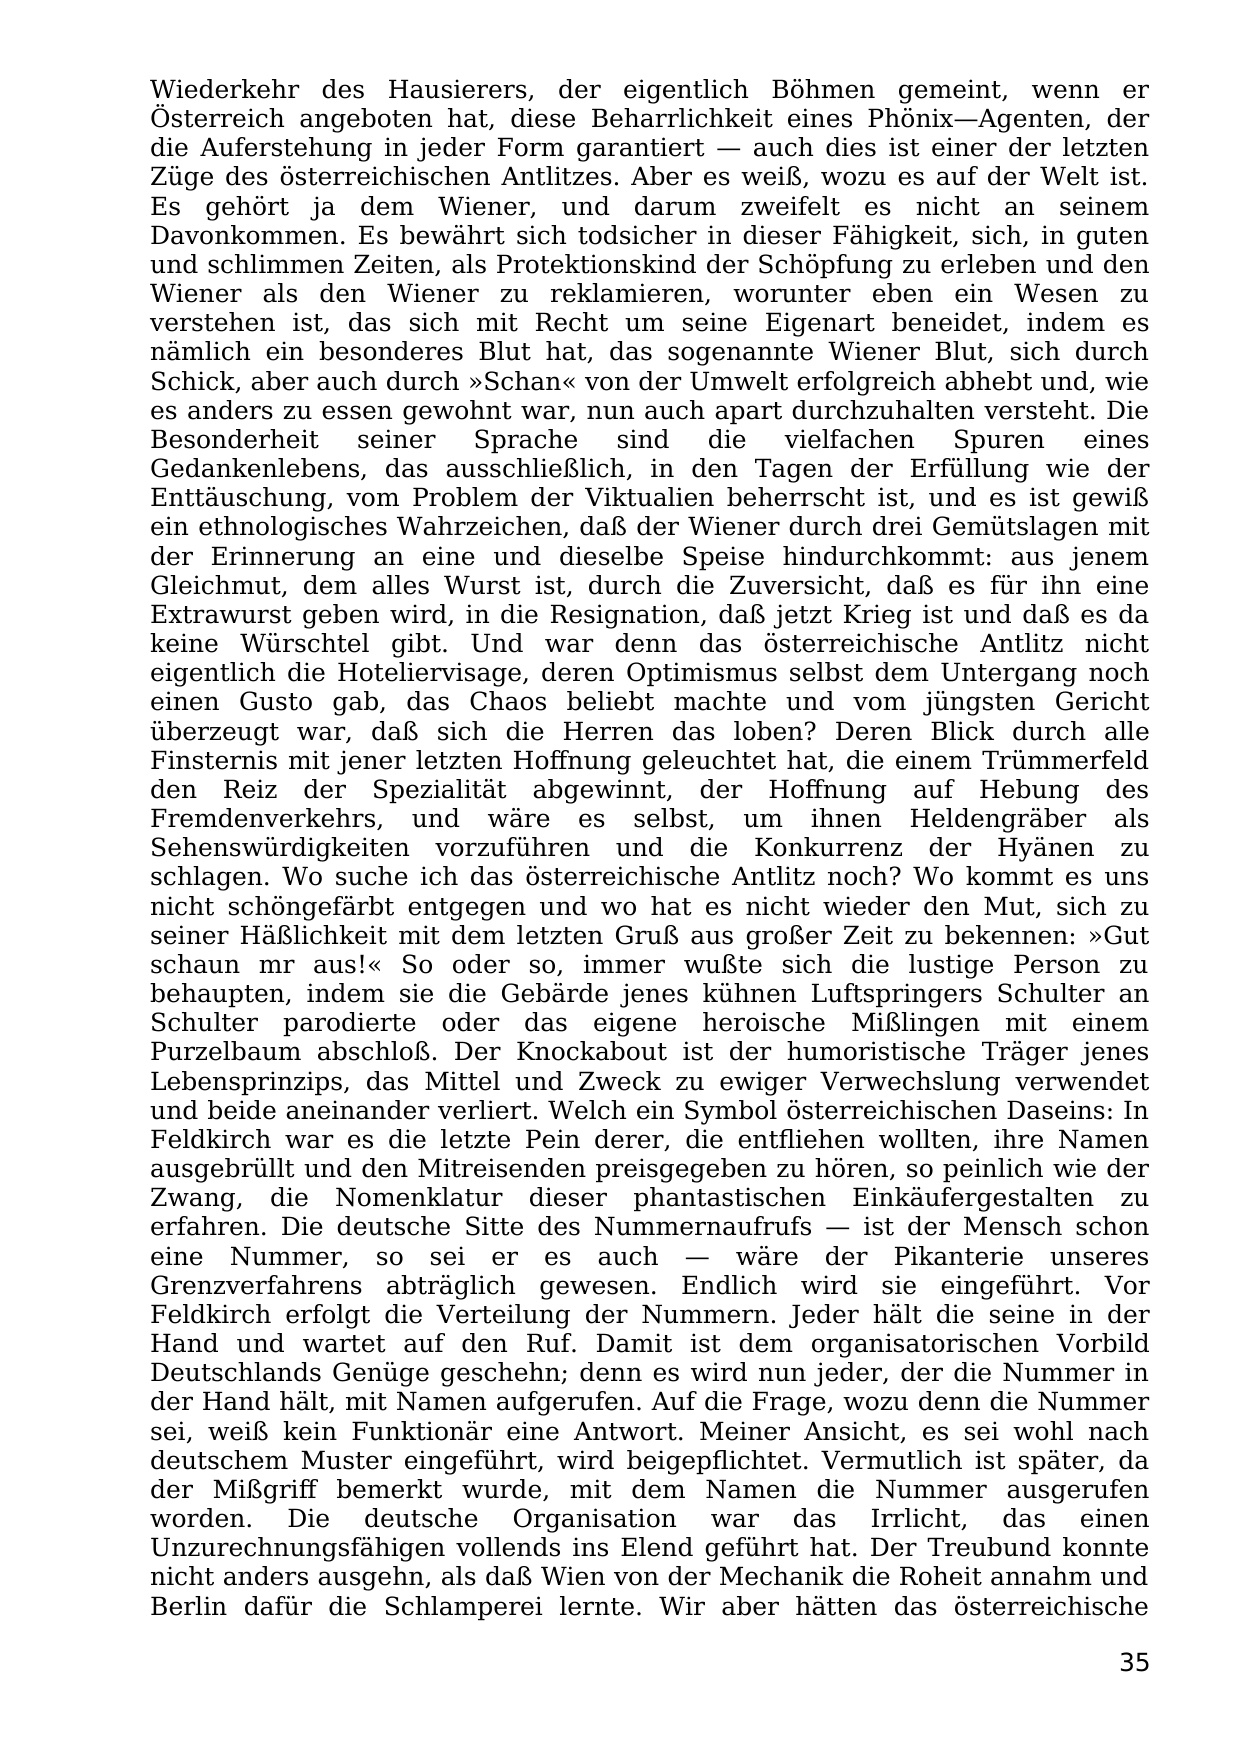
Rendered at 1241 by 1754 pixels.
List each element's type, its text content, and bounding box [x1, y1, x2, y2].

text Wiederkehr des Hausierers, der eigentlich Böhmen gemeint, wenn er Österreich angeboten hat, diese Beharrlichkeit eines Phönix—Agenten, der die Auferstehung in jeder Form garantiert — auch dies ist einer der letzten Züge des österreichischen Antlitzes. Aber es weiß, wozu es auf der Welt ist. Es gehört ja dem Wiener, und darum zweifelt es nicht an seinem Davonkommen. Es bewährt sich todsicher in dieser Fähigkeit, sich, in guten und schlimmen Zeiten, als Protektionskind der Schöpfung zu erleben und den Wiener als den Wiener zu reklamieren, worunter eben ein Wesen zu verstehen ist, das sich mit Recht um seine Eigenart beneidet, indem es nämlich ein besonderes Blut hat, das sogenannte Wiener Blut, sich durch Schick, aber auch durch »Schan« von der Umwelt erfolgreich abhebt und, wie es anders zu essen gewohnt war, nun auch apart durchzuhalten versteht. Die Besonderheit seiner Sprache sind die vielfachen Spuren eines Gedankenlebens, das ausschließlich, in den Tagen der Erfüllung wie der Enttäuschung, vom Problem der Viktualien beherrscht ist, und es ist gewiß ein ethnologisches Wahrzeichen, daß der Wiener durch drei Gemütslagen mit der Erinnerung an eine und dieselbe Speise hindurchkommt: aus jenem Gleichmut, dem alles Wurst ist, durch die Zuversicht, daß es für ihn eine Extrawurst geben wird, in die Resignation, daß jetzt Krieg ist und daß es da keine Würschtel gibt. Und war denn das österreichische Antlitz nicht eigentlich die Hoteliervisage, deren Optimismus selbst dem Untergang noch einen Gusto gab, das Chaos beliebt machte und vom jüngsten Gericht überzeugt war, daß sich die Herren das loben? Deren Blick durch alle Finsternis mit jener letzten Hoffnung geleuchtet hat, die einem Trümmerfeld den Reiz der Spezialität abgewinnt, der Hoffnung auf Hebung des Fremdenverkehrs, und wäre es selbst, um ihnen Heldengräber als Sehenswürdigkeiten vorzuführen und die Konkurrenz der Hyänen zu schlagen. Wo suche ich das österreichische Antlitz noch? Wo kommt es uns nicht schöngefärbt entgegen und wo hat es nicht wieder den Mut, sich zu seiner Häßlichkeit mit dem letzten Gruß aus großer Zeit zu bekennen: »Gut schaun mr aus!« So oder so, immer wußte sich die lustige Person zu behaupten, indem sie die Gebärde jenes kühnen Luftspringers Schulter an Schulter parodierte oder das eigene heroische Mißlingen mit einem Purzelbaum abschloß. Der Knockabout ist der humoristische Träger jenes Lebensprinzips, das Mittel und Zweck zu ewiger Verwechslung verwendet und beide aneinander verliert. Welch ein Symbol österreichischen Daseins: In Feldkirch war es die letzte Pein derer, die entfliehen wollten, ihre Namen ausgebrüllt und den Mitreisenden preisgegeben zu hören, so peinlich wie der Zwang, die Nomenklatur dieser phantastischen Einkäufergestalten zu erfahren. Die deutsche Sitte des Nummernaufrufs — ist der Mensch schon eine Nummer, so sei er es auch — wäre der Pikanterie unseres Grenzverfahrens abträglich gewesen. Endlich wird sie eingeführt. Vor Feldkirch erfolgt die Verteilung der Nummern. Jeder hält die seine in der Hand und wartet auf den Ruf. Damit ist dem organisatorischen Vorbild Deutschlands Genüge geschehn; denn es wird nun jeder, der die Nummer in der Hand hält, mit Namen aufgerufen. Auf die Frage, wozu denn die Nummer sei, weiß kein Funktionär eine Antwort. Meiner Ansicht, es sei wohl nach deutschem Muster eingeführt, wird beigepflichtet. Vermutlich ist später, da der Mißgriff bemerkt wurde, mit dem Namen die Nummer ausgerufen worden. Die deutsche Organisation war das Irrlicht, das einen Unzurechnungsfähigen vollends ins Elend geführt hat. Der Treubund konnte nicht anders ausgehn, als daß Wien von der Mechanik die Roheit annahm und Berlin dafür die Schlamperei lernte. Wir aber hätten das österreichische [150, 75, 1151, 1621]
